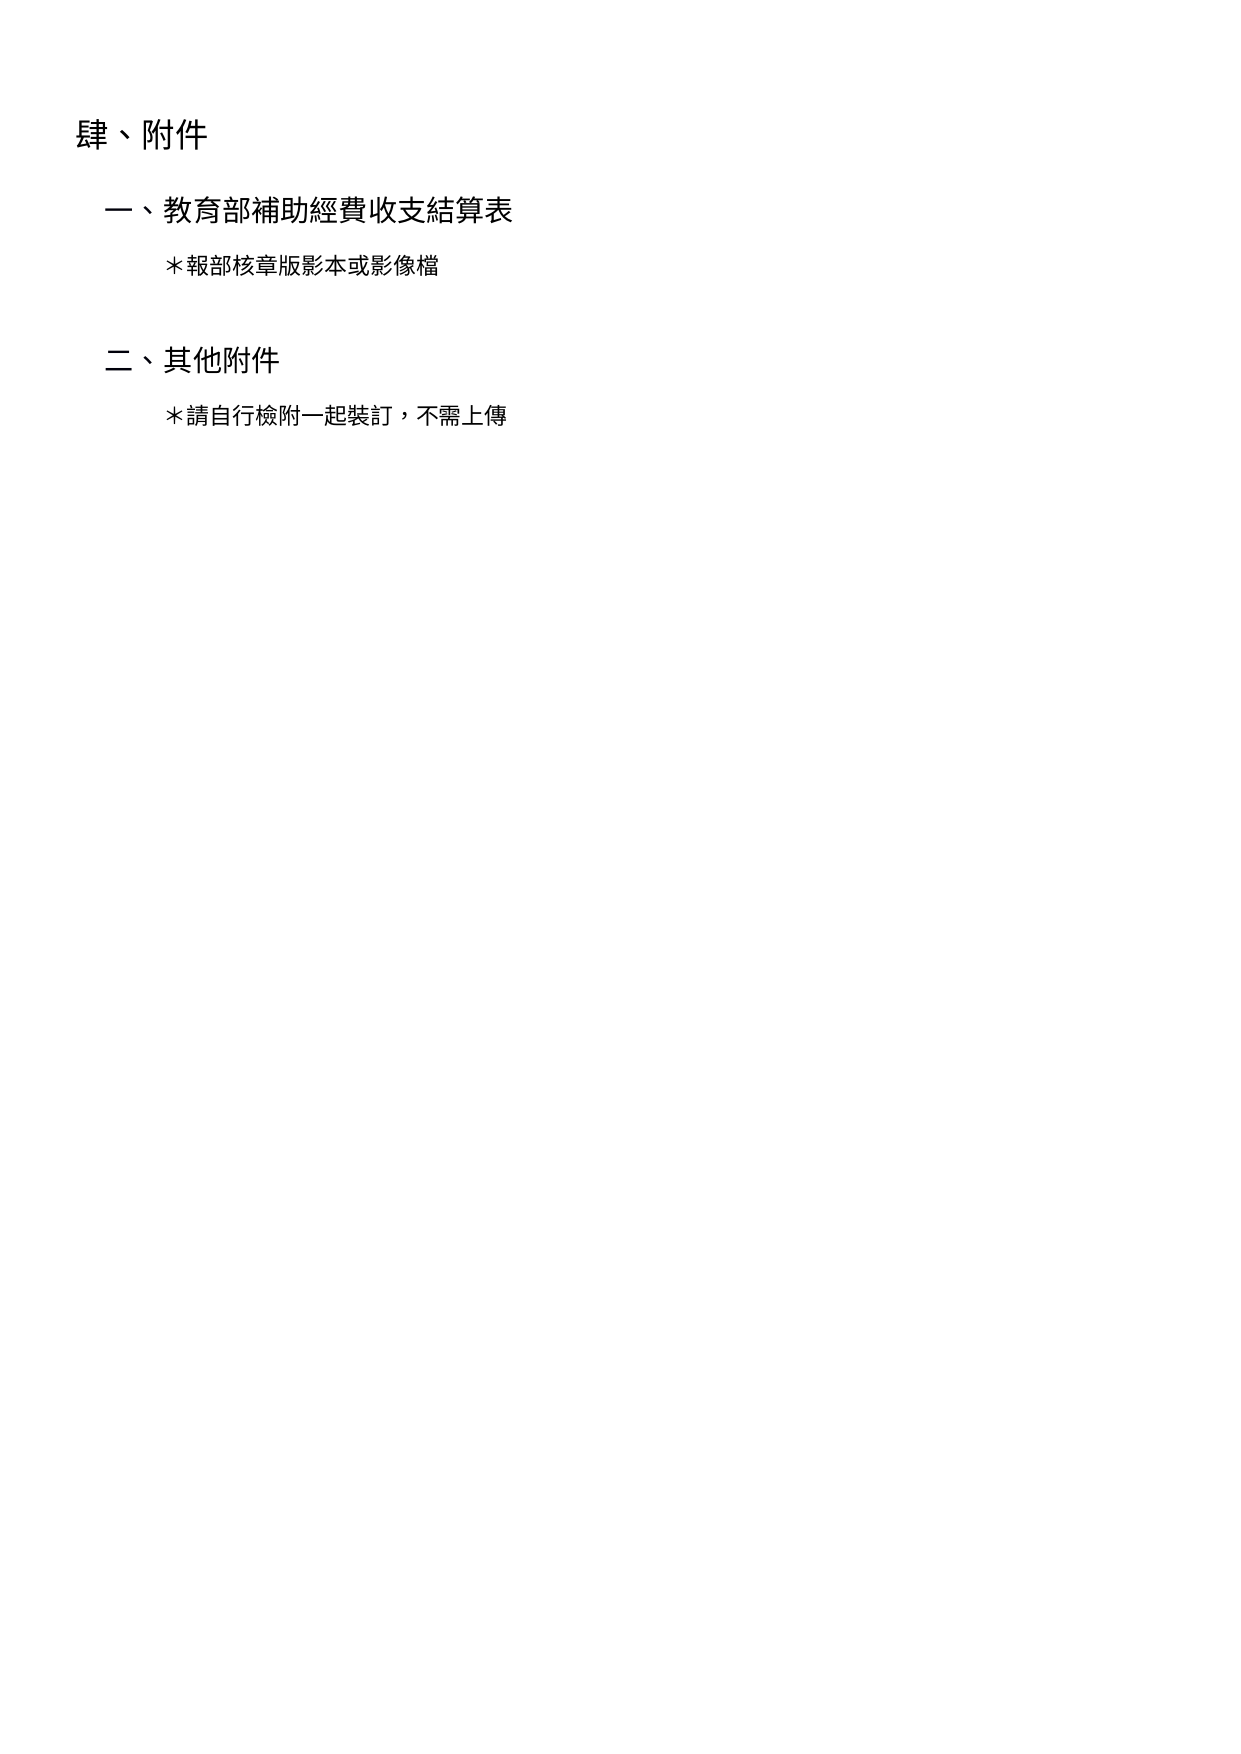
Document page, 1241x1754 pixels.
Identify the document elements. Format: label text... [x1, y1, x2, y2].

list ＊報部核章版影本或影像檔 [164, 239, 1165, 277]
list ＊請自行檢附一起裝訂，不需上傳 [164, 389, 1165, 427]
subtitle 教育部補助經費收支結算表 [104, 164, 1165, 239]
subtitle 其他附件 [104, 314, 1165, 389]
text 肆、附件 [75, 89, 1165, 164]
